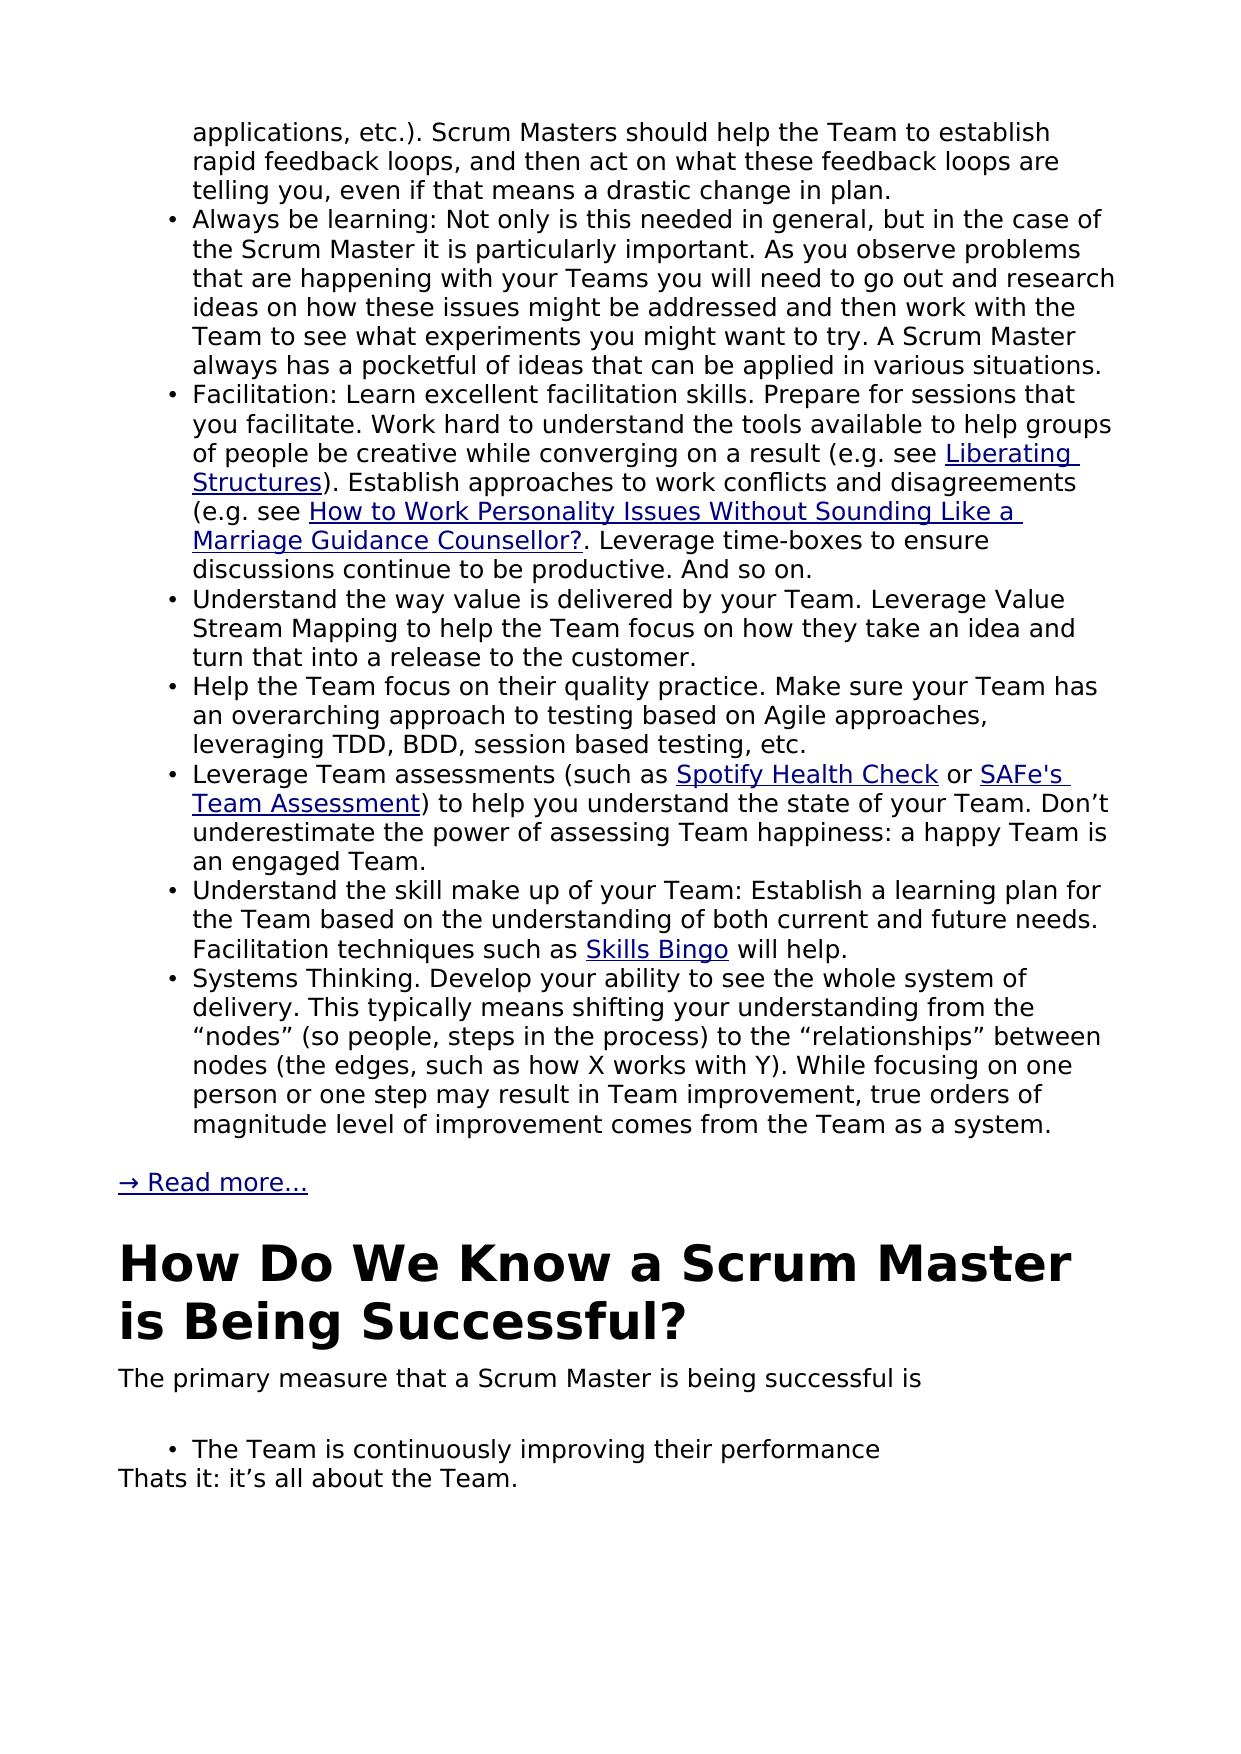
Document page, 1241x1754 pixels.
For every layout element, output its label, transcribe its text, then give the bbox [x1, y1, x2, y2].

text The primary measure that a Scrum Master is being successful is [118, 1364, 1122, 1393]
list Systems Thinking. Develop your ability to see the whole system of delivery. This typically means shifting your understanding from the “nodes” (so people, steps in the process) to the “relationships” between nodes (the edges, such as how X works with Y). While focusing on one person or one step may result in Team improvement, true orders of magnitude level of improvement comes from the Team as a system. [177, 964, 1122, 1139]
list Help the Team focus on their quality practice. Make sure your Team has an overarching approach to testing based on Agile approaches, leveraging TDD, BDD, session based testing, etc. [177, 672, 1122, 760]
list Understand the skill make up of your Team: Establish a learning plan for the Team based on the understanding of both current and future needs. Facilitation techniques such as Skills Bingo will help. [177, 876, 1122, 964]
list Always be learning: Not only is this needed in general, but in the case of the Scrum Master it is particularly important. As you observe problems that are happening with your Teams you will need to go out and research ideas on how these issues might be addressed and then work with the Team to see what experiments you might want to try. A Scrum Master always has a pocketful of ideas that can be applied in various situations. [177, 206, 1122, 381]
list The Team is continuously improving their performance [177, 1435, 1122, 1464]
text → Read more... [118, 1168, 1122, 1198]
list applications, etc.). Scrum Masters should help the Team to establish rapid feedback loops, and then act on what these feedback loops are telling you, even if that means a drastic change in plan. [177, 118, 1122, 206]
list Leverage Team assessments (such as Spotify Health Check or SAFe's Team Assessment) to help you understand the state of your Team. Don’t underestimate the power of assessing Team happiness: a happy Team is an engaged Team. [177, 760, 1122, 876]
list Understand the way value is delivered by your Team. Leverage Value Stream Mapping to help the Team focus on how they take an idea and turn that into a release to the customer. [177, 585, 1122, 672]
subtitle How Do We Know a Scrum Master is Being Successful? [118, 1235, 1122, 1352]
list Facilitation: Learn excellent facilitation skills. Prepare for sessions that you facilitate. Work hard to understand the tools available to help groups of people be creative while converging on a result (e.g. see Liberating Structures). Establish approaches to work conflicts and disagreements (e.g. see How to Work Personality Issues Without Sounding Like a Marriage Guidance Counsellor?. Leverage time-boxes to ensure discussions continue to be productive. And so on. [177, 381, 1122, 585]
text Thats it: it’s all about the Team. [118, 1464, 1122, 1493]
